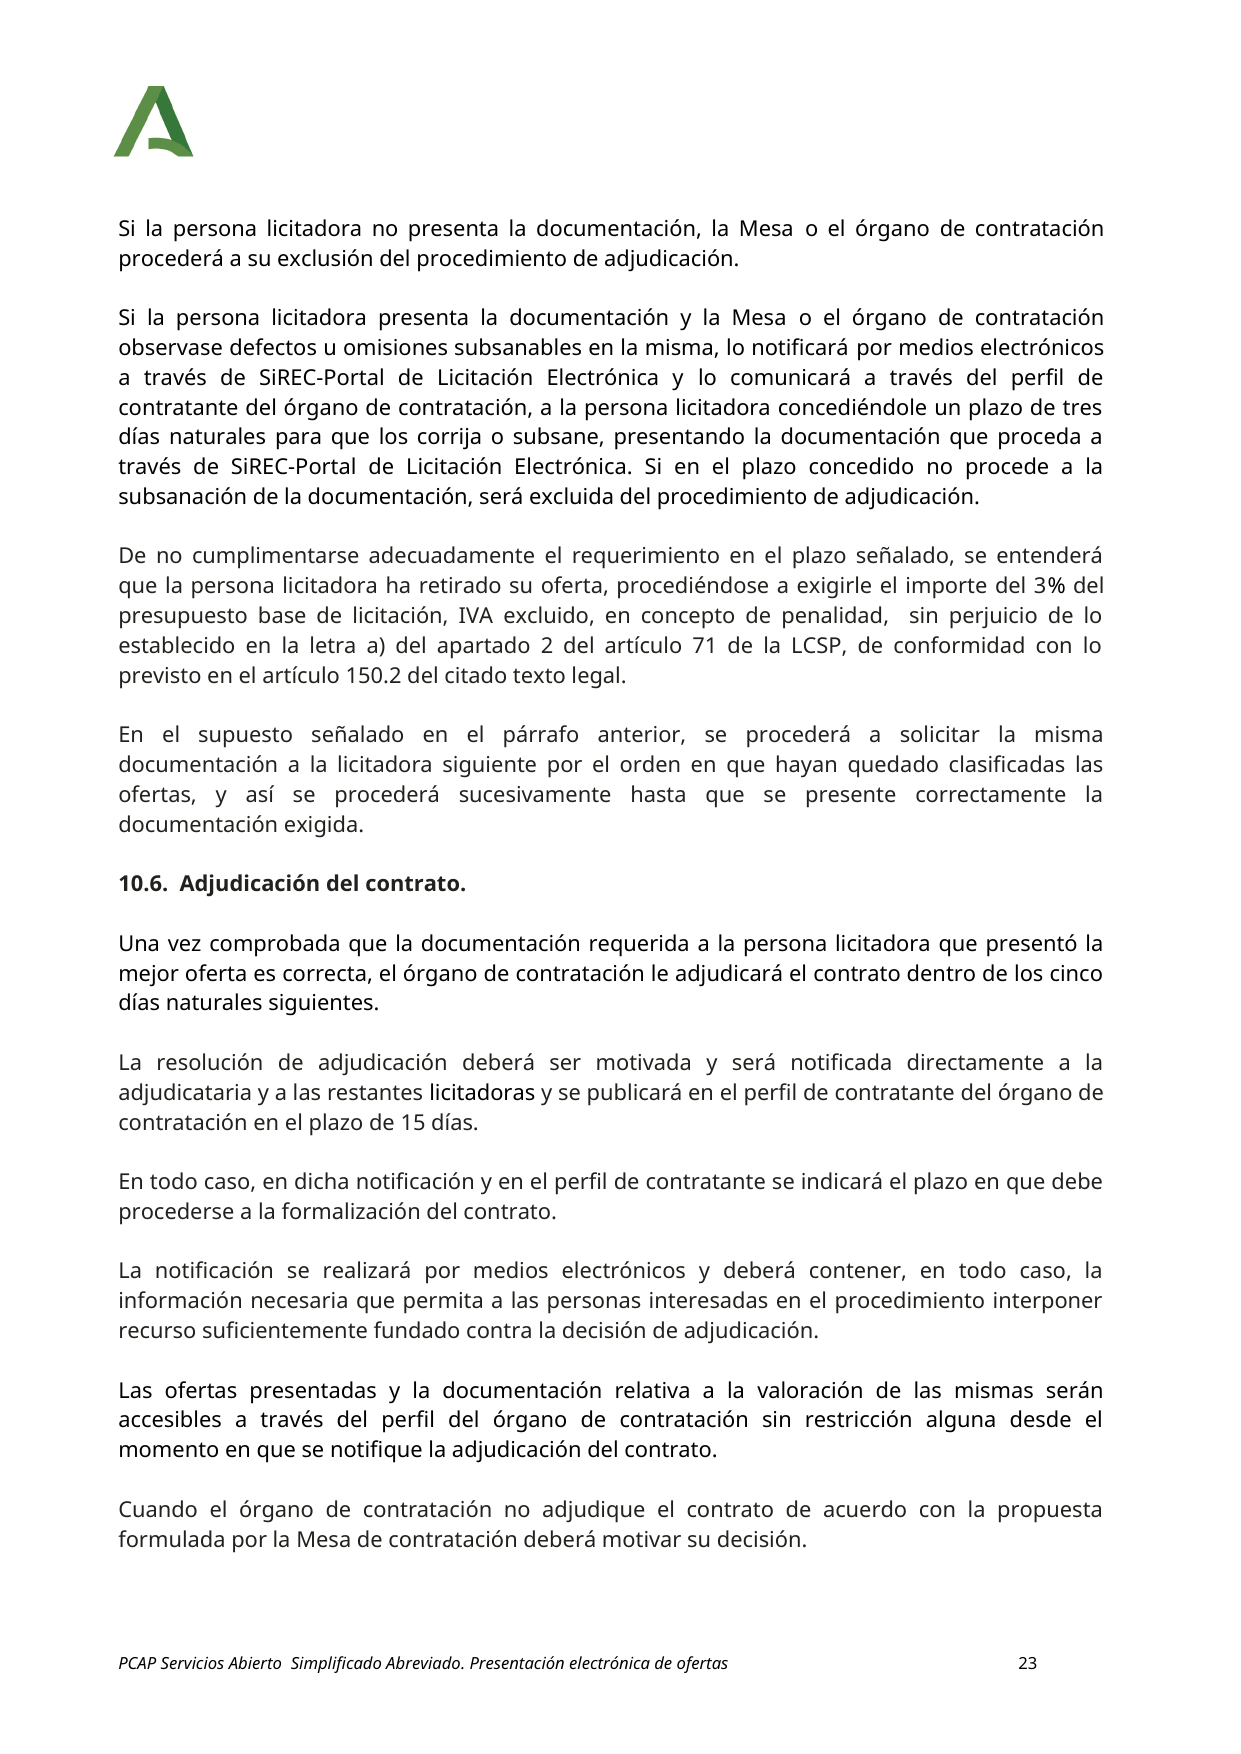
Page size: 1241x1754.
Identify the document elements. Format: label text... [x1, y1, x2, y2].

picture [109, 81, 198, 161]
text Una vez comprobada que la documentación requerida a la persona licitadora que presentó la mejor oferta es correcta, el órgano de contratación le adjudicará el contrato dentro de los cinco días naturales siguientes. [118, 928, 1104, 1017]
text La notificación se realizará por medios electrónicos y deberá contener, en todo caso, la información necesaria que permita a las personas interesadas en el procedimiento interponer recurso suficientemente fundado contra la decisión de adjudicación. [118, 1255, 1104, 1345]
text Cuando el órgano de contratación no adjudique el contrato de acuerdo con la propuesta formulada por la Mesa de contratación deberá motivar su decisión. [118, 1494, 1104, 1553]
text Si la persona licitadora presenta la documentación y la Mesa o el órgano de contratación observase defectos u omisiones subsanables en la misma, lo notificará por medios electrónicos a través de SiREC-Portal de Licitación Electrónica y lo comunicará a través del perfil de contratante del órgano de contratación, a la persona licitadora concediéndole un plazo de tres días naturales para que los corrija o subsane, presentando la documentación que proceda a través de SiREC-Portal de Licitación Electrónica. Si en el plazo concedido no procede a la subsanación de la documentación, será excluida del procedimiento de adjudicación. [118, 302, 1104, 511]
text La resolución de adjudicación deberá ser motivada y será notificada directamente a la adjudicataria y a las restantes licitadoras y se publicará en el perfil de contratante del órgano de contratación en el plazo de 15 días. [118, 1047, 1104, 1136]
text En todo caso, en dicha notificación y en el perfil de contratante se indicará el plazo en que debe procederse a la formalización del contrato. [118, 1166, 1104, 1226]
text Las ofertas presentadas y la documentación relativa a la valoración de las mismas serán accesibles a través del perfil del órgano de contratación sin restricción alguna desde el momento en que se notifique la adjudicación del contrato. [118, 1374, 1104, 1464]
text De no cumplimentarse adecuadamente el requerimiento en el plazo señalado, se entenderá que la persona licitadora ha retirado su oferta, procediéndose a exigirle el importe del 3% del presupuesto base de licitación, IVA excluido, en concepto de penalidad, sin perjuicio de lo establecido en la letra a) del apartado 2 del artículo 71 de la LCSP, de conformidad con lo previsto en el artículo 150.2 del citado texto legal. [118, 540, 1104, 689]
text En el supuesto señalado en el párrafo anterior, se procederá a solicitar la misma documentación a la licitadora siguiente por el orden en que hayan quedado clasificadas las ofertas, y así se procederá sucesivamente hasta que se presente correctamente la documentación exigida. [118, 719, 1104, 838]
text 10.6. Adjudicación del contrato. [118, 868, 1104, 898]
text Si la persona licitadora no presenta la documentación, la Mesa o el órgano de contratación procederá a su exclusión del procedimiento de adjudicación. [118, 213, 1104, 272]
